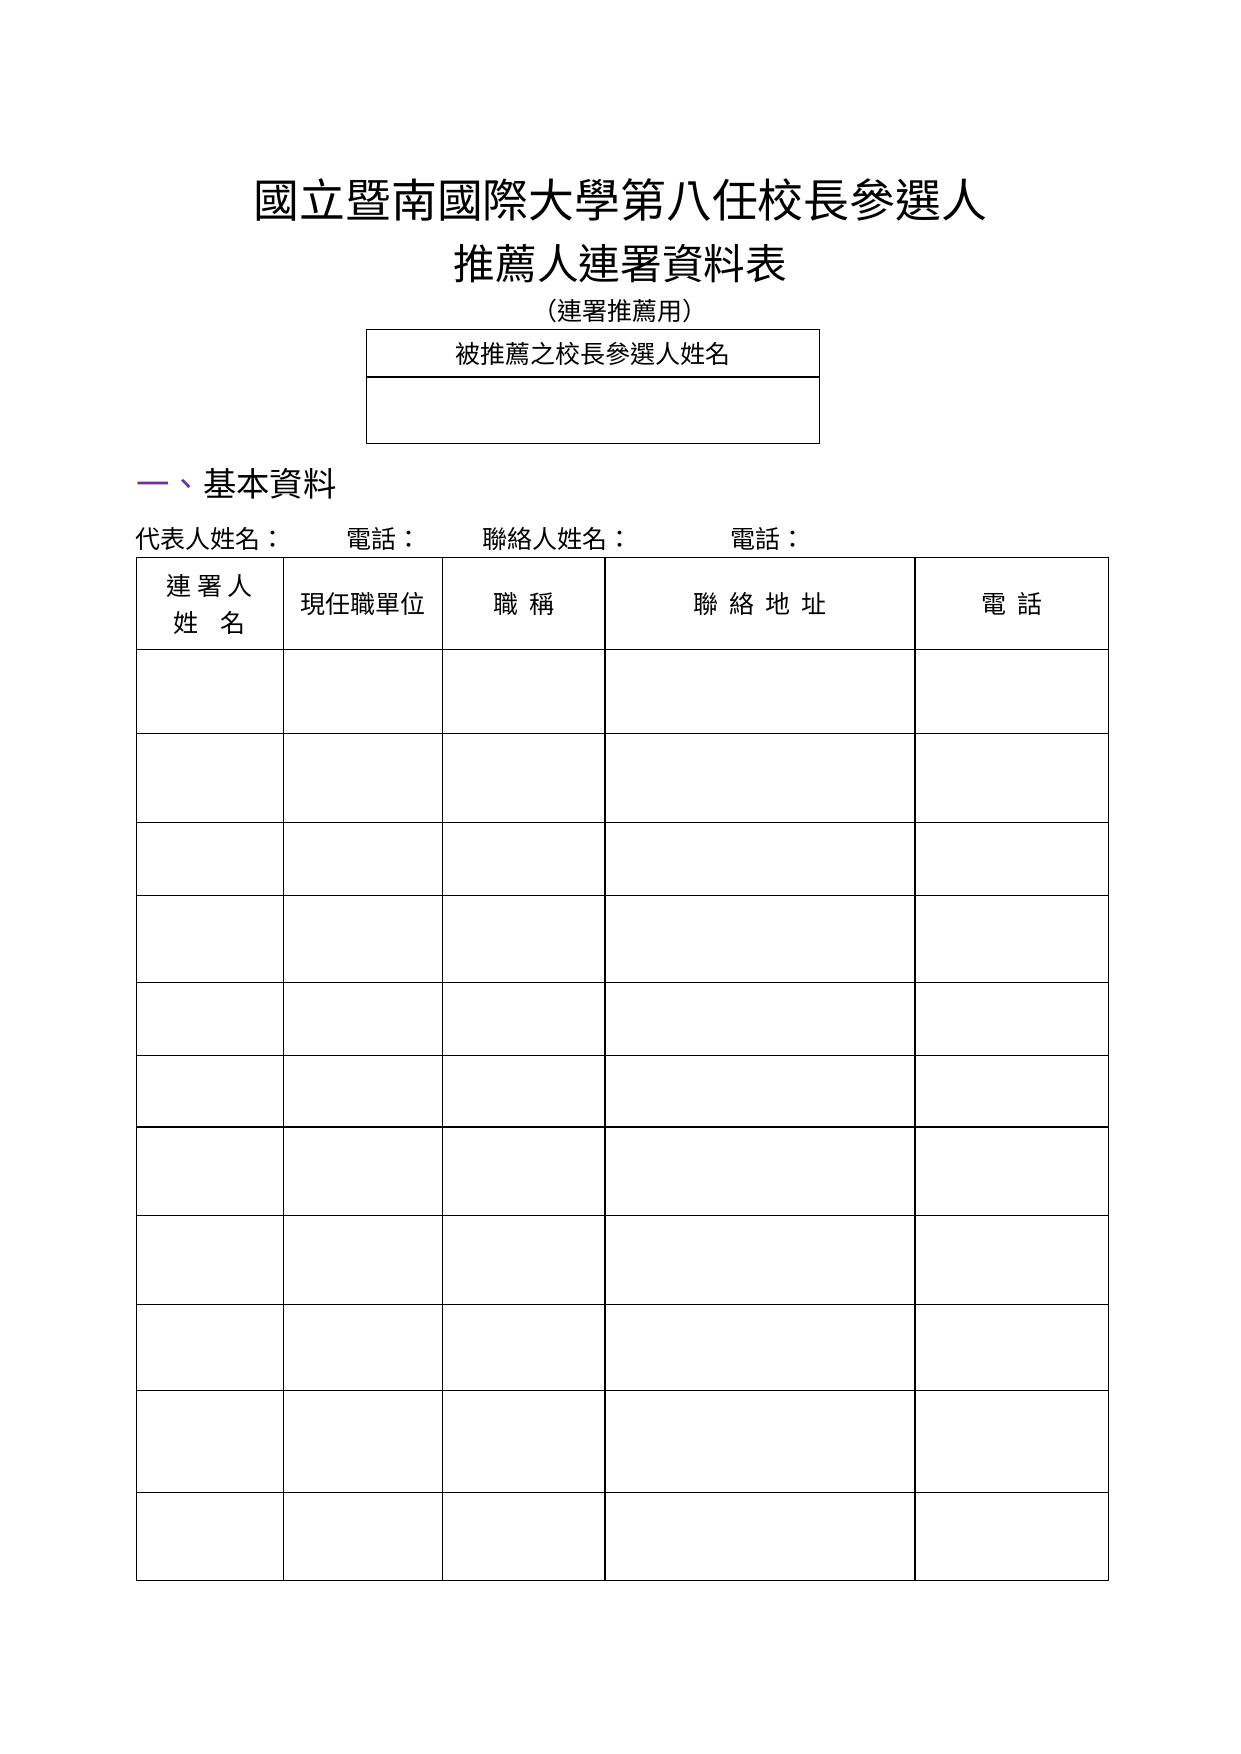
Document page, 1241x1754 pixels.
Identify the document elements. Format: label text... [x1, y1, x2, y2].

table_cell [443, 734, 604, 822]
table_cell [916, 1493, 1108, 1580]
table_cell [443, 1056, 604, 1126]
text 國立暨南國際大學第八任校長參選人 [148, 164, 1092, 231]
table_cell [916, 1056, 1108, 1126]
table_cell [606, 650, 914, 733]
text 推薦人連署資料表 [148, 231, 1092, 291]
table_cell [284, 1056, 442, 1126]
table_header 電 話 [916, 558, 1108, 648]
table_header 現任職單位 [284, 558, 442, 648]
table_cell [367, 378, 819, 443]
table_cell [137, 983, 283, 1055]
table_cell [284, 1128, 442, 1215]
table_cell [137, 823, 283, 895]
table_cell [916, 823, 1108, 895]
table_cell [443, 1305, 604, 1390]
text 一、基本資料 [136, 444, 1092, 519]
table_cell [606, 1056, 914, 1126]
table_cell [916, 983, 1108, 1055]
table_cell [137, 1493, 283, 1580]
table_cell [606, 1305, 914, 1390]
table_cell [916, 734, 1108, 822]
table_cell [443, 1128, 604, 1215]
table_cell [284, 1305, 442, 1390]
table_cell [916, 1128, 1108, 1215]
table_cell [606, 1493, 914, 1580]
table_cell [137, 1128, 283, 1215]
table_cell [443, 823, 604, 895]
table_cell [284, 896, 442, 982]
table_cell [284, 1493, 442, 1580]
table_cell [443, 1493, 604, 1580]
table_cell [137, 1216, 283, 1303]
table_cell [443, 1216, 604, 1303]
table_cell [443, 983, 604, 1055]
table_cell [284, 1216, 442, 1303]
table_cell [916, 1216, 1108, 1303]
table_cell [443, 1391, 604, 1492]
table_cell [137, 896, 283, 982]
text 代表人姓名： 電話： 聯絡人姓名： 電話： [135, 519, 1092, 557]
table_cell [443, 650, 604, 733]
table_header 連 署 人 姓 名 [137, 558, 283, 648]
table_header 職 稱 [443, 558, 604, 648]
table_cell [606, 1216, 914, 1303]
table_cell [284, 734, 442, 822]
table_cell [443, 896, 604, 982]
table_cell [606, 734, 914, 822]
table_cell [137, 734, 283, 822]
table_cell [606, 1391, 914, 1492]
table_cell [606, 1128, 914, 1215]
table_cell [606, 983, 914, 1055]
table_cell [137, 650, 283, 733]
table_header 被推薦之校長參選人姓名 [367, 330, 819, 376]
table_cell [137, 1056, 283, 1126]
table_header 聯 絡 地 址 [606, 558, 914, 648]
text （連署推薦用） [148, 291, 1092, 329]
table_cell [916, 1305, 1108, 1390]
table_cell [916, 896, 1108, 982]
table_cell [606, 823, 914, 895]
table_cell [606, 896, 914, 982]
table_cell [284, 650, 442, 733]
table_cell [284, 823, 442, 895]
table_cell [137, 1391, 283, 1492]
table_cell [916, 1391, 1108, 1492]
table_cell [284, 1391, 442, 1492]
table_cell [284, 983, 442, 1055]
table_cell [916, 650, 1108, 733]
table_cell [137, 1305, 283, 1390]
